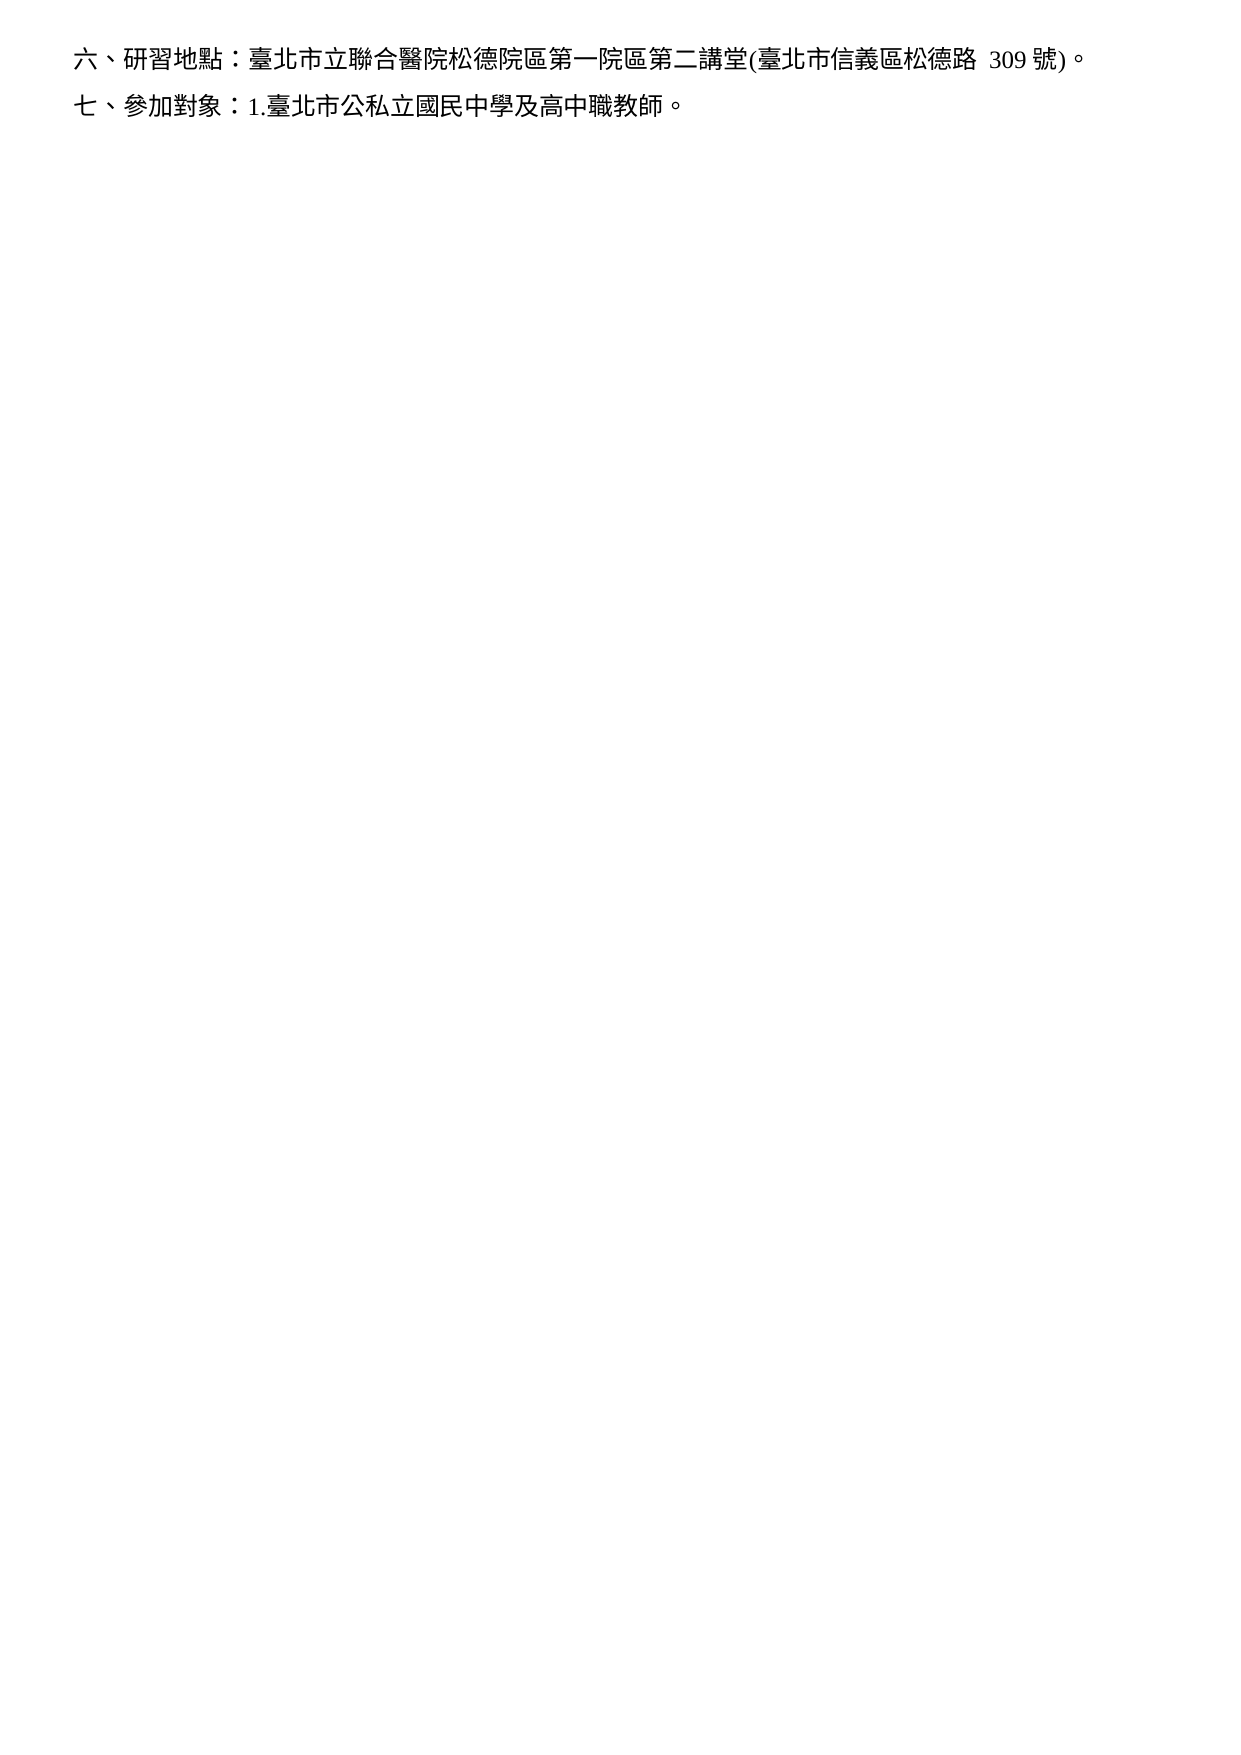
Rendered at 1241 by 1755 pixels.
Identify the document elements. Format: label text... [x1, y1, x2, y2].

text 六、研習地點：臺北市立聯合醫院松德院區第一院區第二講堂(臺北市信義區松德路 309 號)。七、參加對象：1.臺北市公私立國民中學及高中職教師。 [74, 39, 1111, 123]
